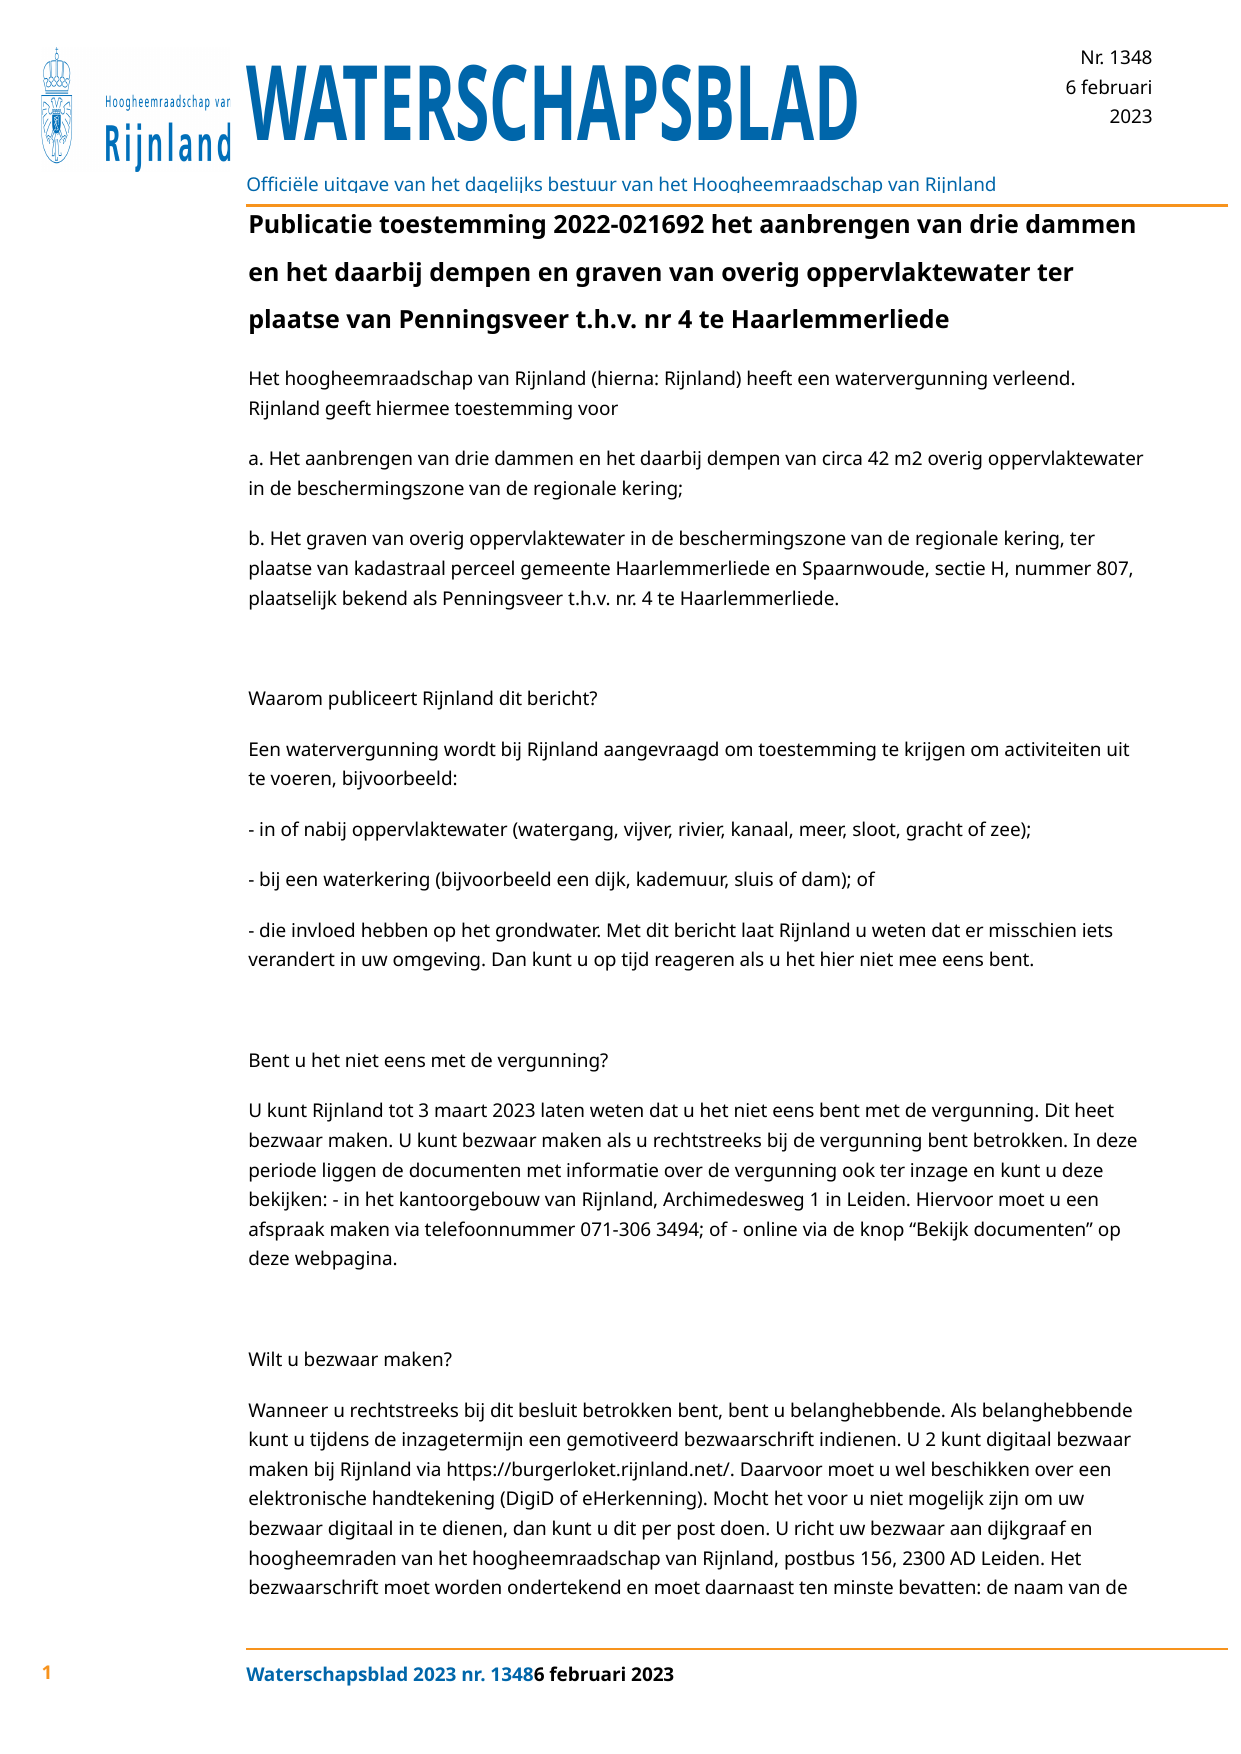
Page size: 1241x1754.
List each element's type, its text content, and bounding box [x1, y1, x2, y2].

picture [41, 47, 231, 172]
text Bent u het niet eens met de vergunning? [248, 1047, 1152, 1073]
text Wanneer u rechtstreeks bij dit besluit betrokken bent, bent u belanghebbende. Als belanghebbende kunt u tijdens de inzagetermijn een gemotiveerd bezwaarschrift indienen. U 2 kunt digitaal bezwaar maken bij Rijnland via https://burgerloket.rijnland.net/. Daarvoor moet u wel beschikken over een elektronische handtekening (DigiD of eHerkenning). Mocht het voor u niet mogelijk zijn om uw bezwaar digitaal in te dienen, dan kunt u dit per post doen. U richt uw bezwaar aan dijkgraaf en hoogheemraden van het hoogheemraadschap van Rijnland, postbus 156, 2300 AD Leiden. Het bezwaarschrift moet worden ondertekend en moet daarnaast ten minste bevatten: de naam van de [248, 1397, 1152, 1600]
text - die invloed hebben op het grondwater. Met dit bericht laat Rijnland u weten dat er misschien iets verandert in uw omgeving. Dan kunt u op tijd reageren als u het hier niet mee eens bent. [248, 917, 1152, 972]
text - bij een waterkering (bijvoorbeeld een dijk, kademuur, sluis of dam); of [248, 866, 1152, 892]
text Een watervergunning wordt bij Rijnland aangevraagd om toestemming te krijgen om activiteiten uit te voeren, bijvoorbeeld: [248, 736, 1152, 791]
text b. Het graven van overig oppervlaktewater in de beschermingszone van de regionale kering, ter plaatse van kadastraal perceel gemeente Haarlemmerliede en Spaarnwoude, sectie H, nummer 807, plaatselijk bekend als Penningsveer t.h.v. nr. 4 te Haarlemmerliede. [248, 526, 1152, 610]
text U kunt Rijnland tot 3 maart 2023 laten weten dat u het niet eens bent met de vergunning. Dit heet bezwaar maken. U kunt bezwaar maken als u rechtstreeks bij de vergunning bent betrokken. In deze periode liggen de documenten met informatie over de vergunning ook ter inzage en kunt u deze bekijken: - in het kantoorgebouw van Rijnland, Archimedesweg 1 in Leiden. Hiervoor moet u een afspraak maken via telefoonnummer 071-306 3494; of - online via de knop “Bekijk documenten” op deze webpagina. [248, 1098, 1152, 1271]
text a. Het aanbrengen van drie dammen en het daarbij dempen van circa 42 m2 overig oppervlaktewater in de beschermingszone van de regionale kering; [248, 446, 1152, 501]
text Publicatie toestemming 2022-021692 het aanbrengen van drie dammen en het daarbij dempen en graven van overig oppervlaktewater ter plaatse van Penningsveer t.h.v. nr 4 te Haarlemmerliede [248, 207, 1152, 336]
text Wilt u bezwaar maken? [248, 1346, 1152, 1372]
text Waarom publiceert Rijnland dit bericht? [248, 686, 1152, 711]
text Het hoogheemraadschap van Rijnland (hierna: Rijnland) heeft een watervergunning verleend. Rijnland geeft hiermee toestemming voor [248, 366, 1152, 421]
text - in of nabij oppervlaktewater (watergang, vijver, rivier, kanaal, meer, sloot, gracht of zee); [248, 816, 1152, 842]
